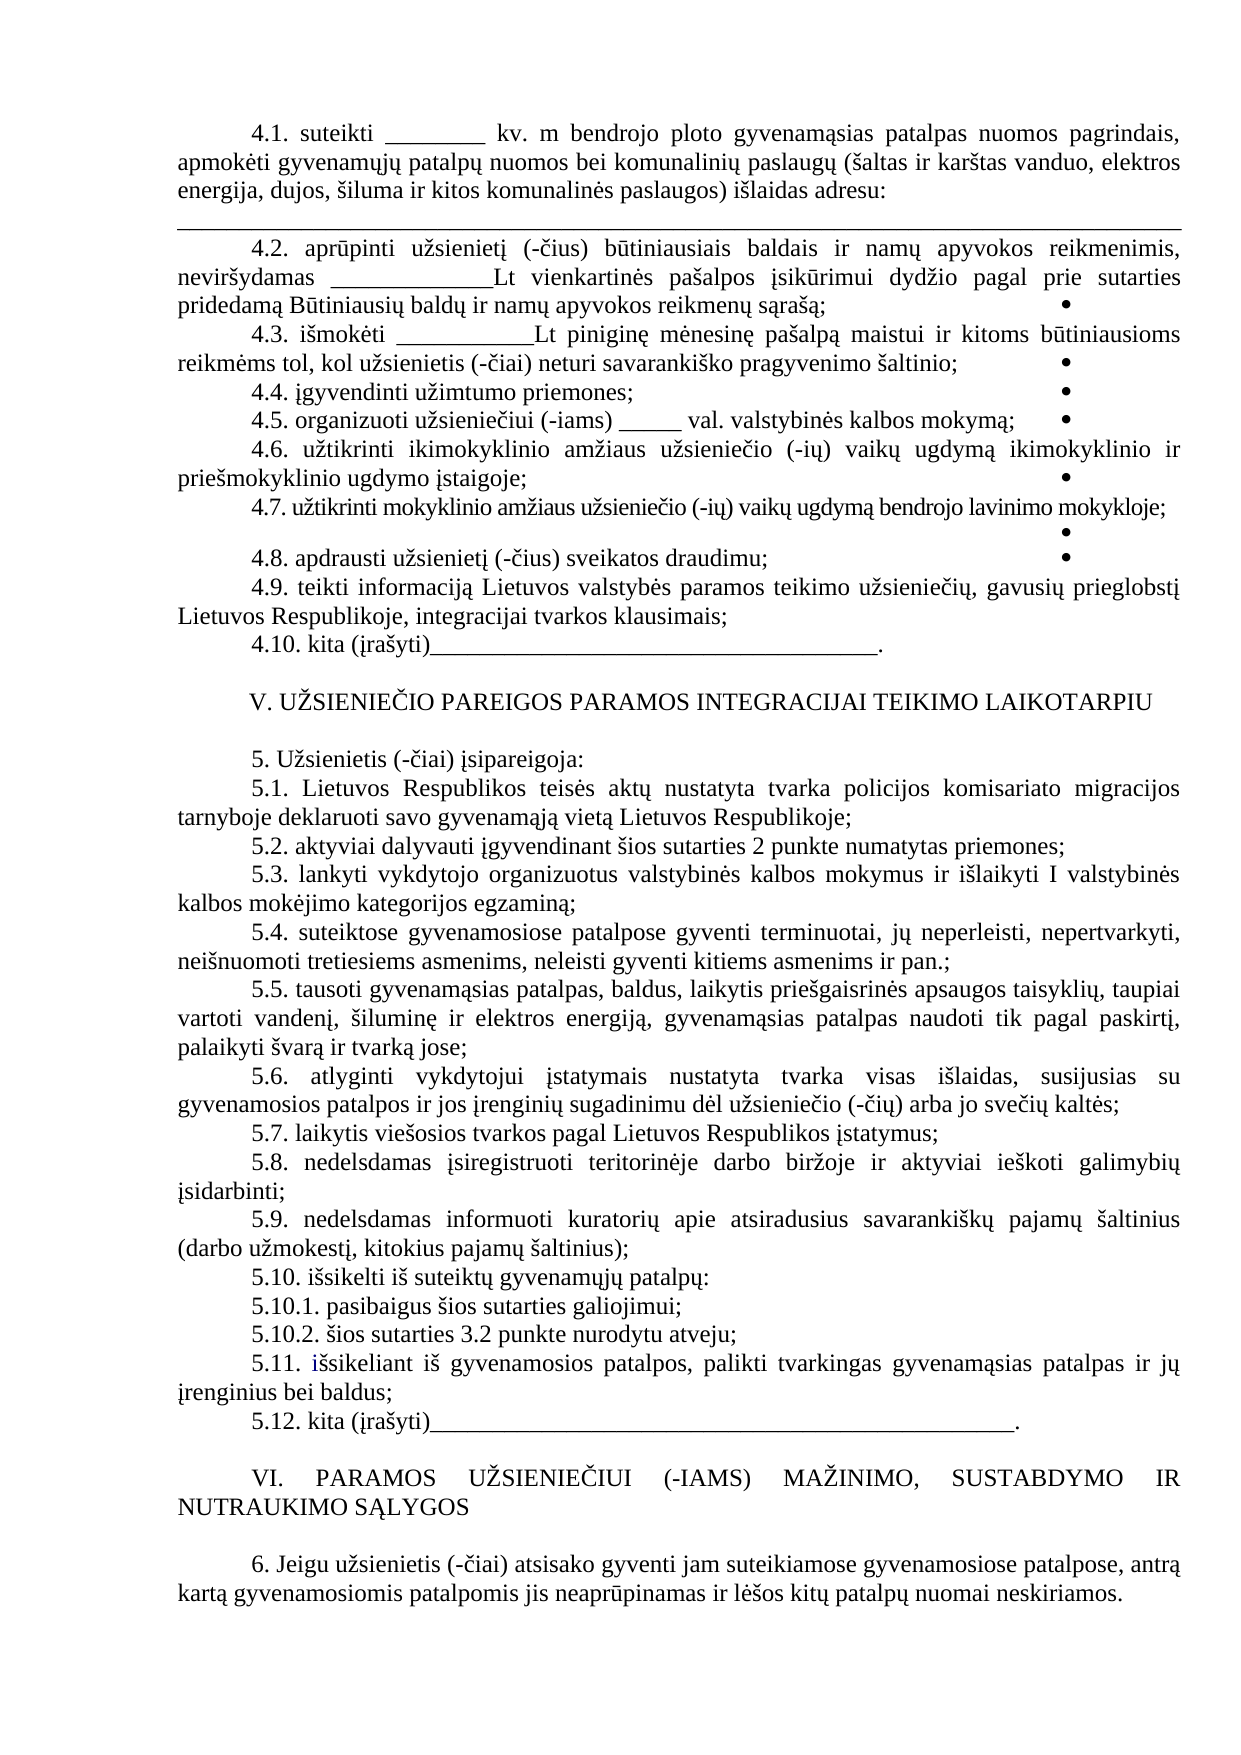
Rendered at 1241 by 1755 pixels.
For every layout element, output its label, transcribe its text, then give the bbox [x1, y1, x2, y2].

text 5.12. kita (įrašyti) . [177, 1406, 1181, 1434]
text 5.6. atlyginti vykdytojui įstatymais nustatyta tvarka visas išlaidas, susijusias su gyvenamosios patalpos ir jos įrenginių sugadinimu dėl užsieniečio (-čių) arba jo svečių kaltės; [177, 1061, 1181, 1118]
text 5.5. tausoti gyvenamąsias patalpas, baldus, laikytis priešgaisrinės apsaugos taisyklių, taupiai vartoti vandenį, šiluminę ir elektros energiją, gyvenamąsias patalpas naudoti tik pagal paskirtį, palaikyti švarą ir tvarką jose; [177, 974, 1181, 1061]
text 5.10. išsikelti iš suteiktų gyvenamųjų patalpų: [177, 1262, 1181, 1291]
text 4.9. teikti informaciją Lietuvos valstybės paramos teikimo užsieniečių, gavusių prieglobstį Lietuvos Respublikoje, integracijai tvarkos klausimais; [177, 572, 1181, 629]
text VI. PARAMOS UŽSIENIEČIUI (-IAMS) MAŽINIMO, SUSTABDYMO IR NUTRAUKIMO SĄLYGOS [177, 1463, 1181, 1521]
text 5.4. suteiktose gyvenamosiose patalpose gyventi terminuotai, jų neperleisti, nepertvarkyti, neišnuomoti tretiesiems asmenims, neleisti gyventi kitiems asmenims ir pan.; [177, 917, 1181, 974]
text 4.4. įgyvendinti užimtumo priemones;  [177, 377, 1181, 406]
text 4.8. apdrausti užsienietį (-čius) sveikatos draudimu;  [177, 543, 1181, 572]
text 5.1. Lietuvos Respublikos teisės aktų nustatyta tvarka policijos komisariato migracijos tarnyboje deklaruoti savo gyvenamąją vietą Lietuvos Respublikoje; [177, 773, 1181, 831]
text 5.9. nedelsdamas informuoti kuratorių apie atsiradusius savarankiškų pajamų šaltinius (darbo užmokestį, kitokius pajamų šaltinius); [177, 1204, 1181, 1262]
text 5.10.1. pasibaigus šios sutarties galiojimui; [177, 1291, 1181, 1319]
text 4.3. išmokėti ___________Lt piniginę mėnesinę pašalpą maistui ir kitoms būtiniausioms reikmėms tol, kol užsienietis (-čiai) neturi savarankiško pragyvenimo šaltinio;  [177, 319, 1181, 377]
text V. UŽSIENIEČIO PAREIGOS PARAMOS INTEGRACIJAI TEIKIMO LAIKOTARPIU [177, 687, 1181, 716]
text 6. Jeigu užsienietis (-čiai) atsisako gyventi jam suteikiamose gyvenamosiose patalpose, antrą kartą gyvenamosiomis patalpomis jis neaprūpinamas ir lėšos kitų patalpų nuomai neskiriamos. [177, 1549, 1181, 1607]
text 4.6. užtikrinti ikimokyklinio amžiaus užsieniečio (-ių) vaikų ugdymą ikimokyklinio ir priešmokyklinio ugdymo įstaigoje;  [177, 434, 1181, 492]
text 4.2. aprūpinti užsienietį (-čius) būtiniausiais baldais ir namų apyvokos reikmenimis, neviršydamas _____________Lt vienkartinės pašalpos įsikūrimui dydžio pagal prie sutarties pridedamą Būtiniausių baldų ir namų apyvokos reikmenų sąrašą;  [177, 233, 1181, 319]
text 5.11. išsikeliant iš gyvenamosios patalpos, palikti tvarkingas gyvenamąsias patalpas ir jų įrenginius bei baldus; [177, 1348, 1181, 1406]
text 4.1. suteikti ________ kv. m bendrojo ploto gyvenamąsias patalpas nuomos pagrindais, apmokėti gyvenamųjų patalpų nuomos bei komunalinių paslaugų (šaltas ir karštas vanduo, elektros energija, dujos, šiluma ir kitos komunalinės paslaugos) išlaidas adresu: [177, 118, 1181, 204]
text 4.7. užtikrinti mokyklinio amžiaus užsieniečio (-ių) vaikų ugdymą bendrojo lavinimo mokykloje; [177, 492, 1181, 521]
text  [177, 521, 1181, 543]
text 5. Užsienietis (-čiai) įsipareigoja: [177, 744, 1181, 773]
text 5.10.2. šios sutarties 3.2 punkte nurodytu atveju; [177, 1319, 1181, 1348]
text 4.10. kita (įrašyti) . [177, 629, 1181, 658]
text 5.7. laikytis viešosios tvarkos pagal Lietuvos Respublikos įstatymus; [177, 1118, 1181, 1147]
text 4.5. organizuoti užsieniečiui (-iams) _____ val. valstybinės kalbos mokymą;  [177, 406, 1181, 434]
text 5.3. lankyti vykdytojo organizuotus valstybinės kalbos mokymus ir išlaikyti I valstybinės kalbos mokėjimo kategorijos egzaminą; [177, 859, 1181, 917]
text 5.8. nedelsdamas įsiregistruoti teritorinėje darbo biržoje ir aktyviai ieškoti galimybių įsidarbinti; [177, 1147, 1181, 1204]
text 5.2. aktyviai dalyvauti įgyvendinant šios sutarties 2 punkte numatytas priemones; [177, 831, 1181, 859]
